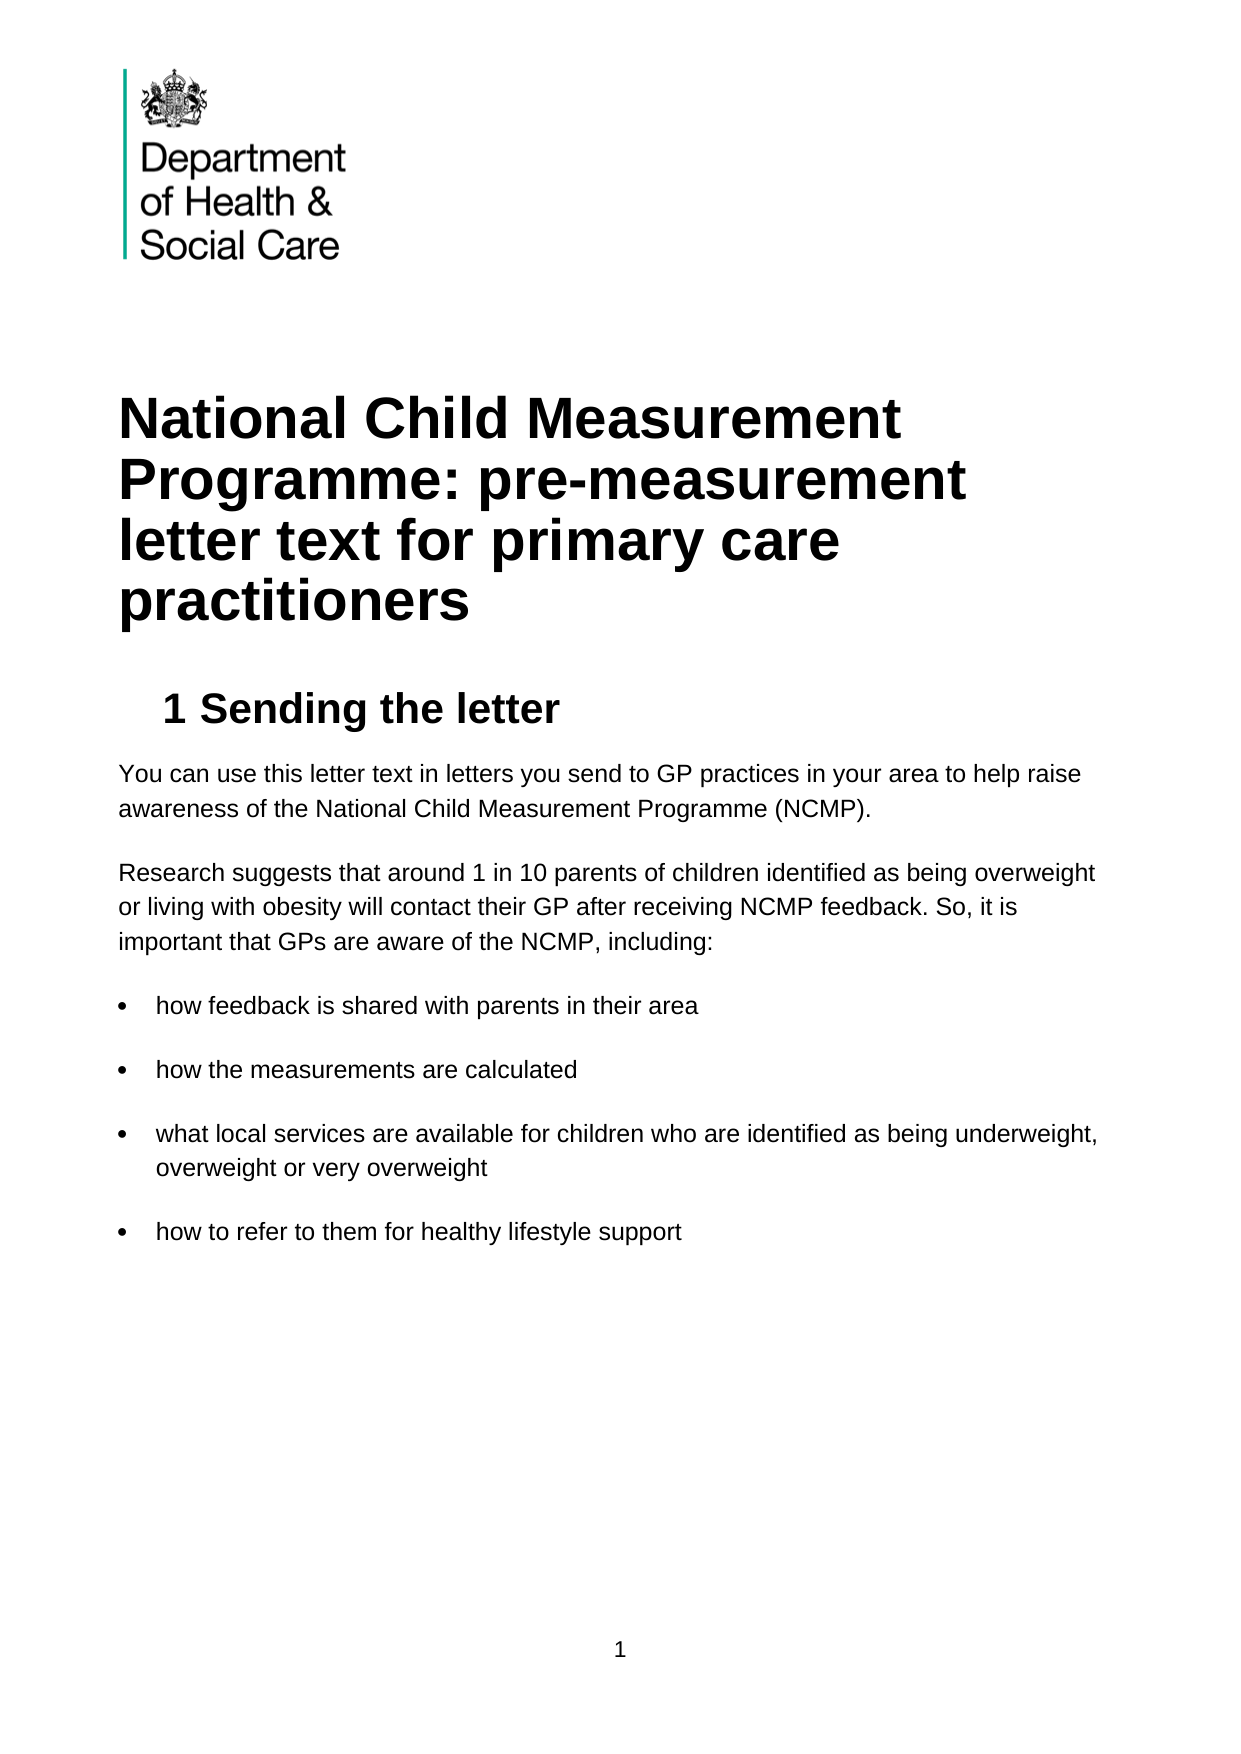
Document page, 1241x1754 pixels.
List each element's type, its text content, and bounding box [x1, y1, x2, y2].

subtitle National Child Measurement Programme: pre-measurement letter text for primary care practitioners [118, 390, 1122, 633]
list how feedback is shared with parents in their area [118, 991, 1122, 1019]
list how the measurements are calculated [118, 1055, 1122, 1083]
text You can use this letter text in letters you send to GP practices in your area to help raise awareness of the National Child Measurement Programme (NCMP). [118, 759, 1122, 822]
list how to refer to them for healthy lifestyle support [118, 1217, 1122, 1246]
subtitle Sending the letter [162, 683, 1122, 734]
list what local services are available for children who are identified as being underweight, overweight or very overweight [118, 1119, 1122, 1182]
text Research suggests that around 1 in 10 parents of children identified as being overweight or living with obesity will contact their GP after receiving NCMP feedback. So, it is important that GPs are aware of the NCMP, including: [118, 858, 1122, 955]
